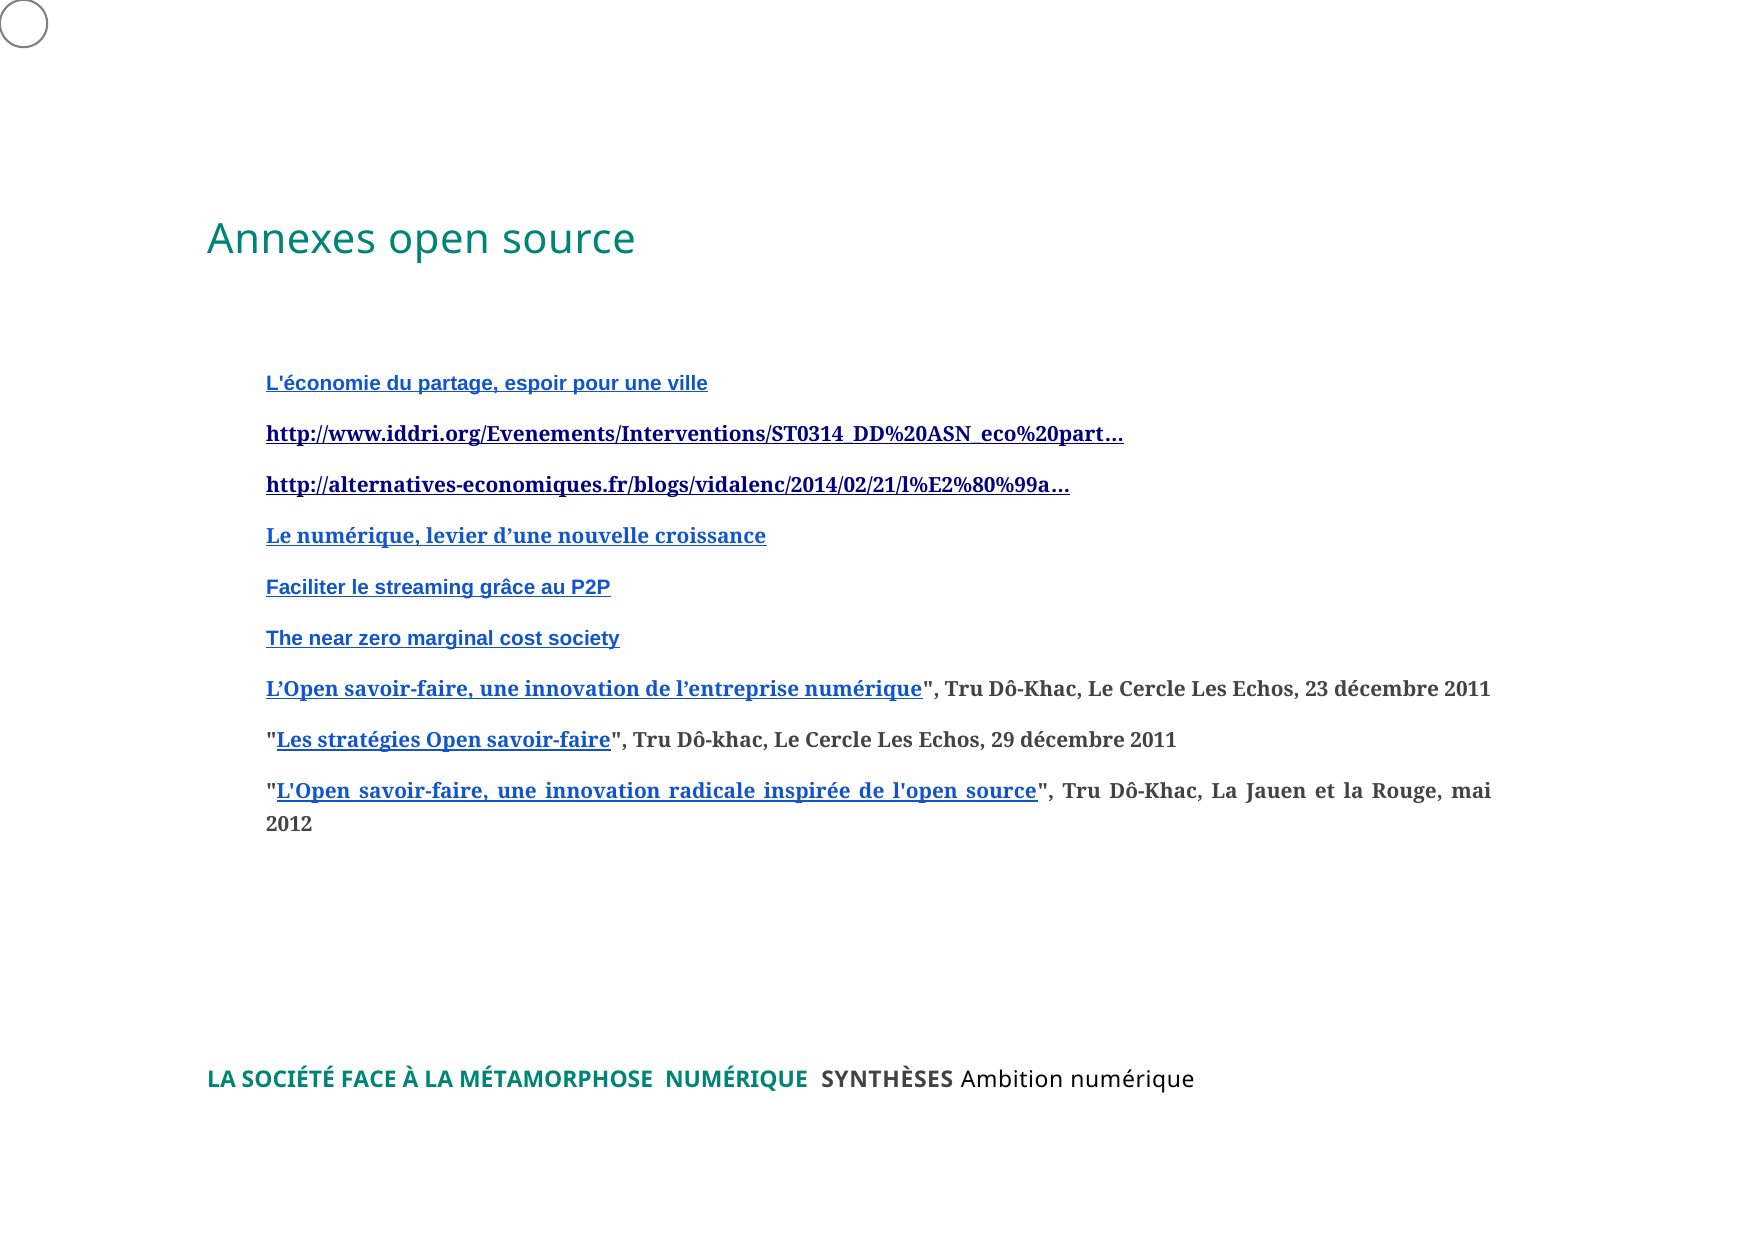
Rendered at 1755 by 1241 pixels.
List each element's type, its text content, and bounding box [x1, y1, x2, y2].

text Annexes open source [207, 209, 1547, 266]
text "Les stratégies Open savoir-faire", Tru Dô-khac, Le Cercle Les Echos, 29 décembre 2011 [266, 721, 1492, 754]
text The near zero marginal cost society [266, 618, 1492, 652]
text L’Open savoir-faire, une innovation de l’entreprise numérique", Tru Dô-Khac, Le Cercle Les Echos, 23 décembre 2011 [266, 669, 1492, 703]
text Le numérique, levier d’une nouvelle croissance [266, 516, 1492, 550]
text L'économie du partage, espoir pour une ville [266, 363, 1492, 397]
text "L'Open savoir-faire, une innovation radicale inspirée de l'open source", Tru Dô-Khac, La Jauen et la Rouge, mai 2012 [266, 772, 1492, 838]
text Faciliter le streaming grâce au P2P [266, 567, 1492, 601]
text http://www.iddri.org/Evenements/Interventions/ST0314_DD%20ASN_eco%20part… [266, 414, 1492, 448]
text http://alternatives-economiques.fr/blogs/vidalenc/2014/02/21/l%E2%80%99a… [266, 465, 1492, 499]
